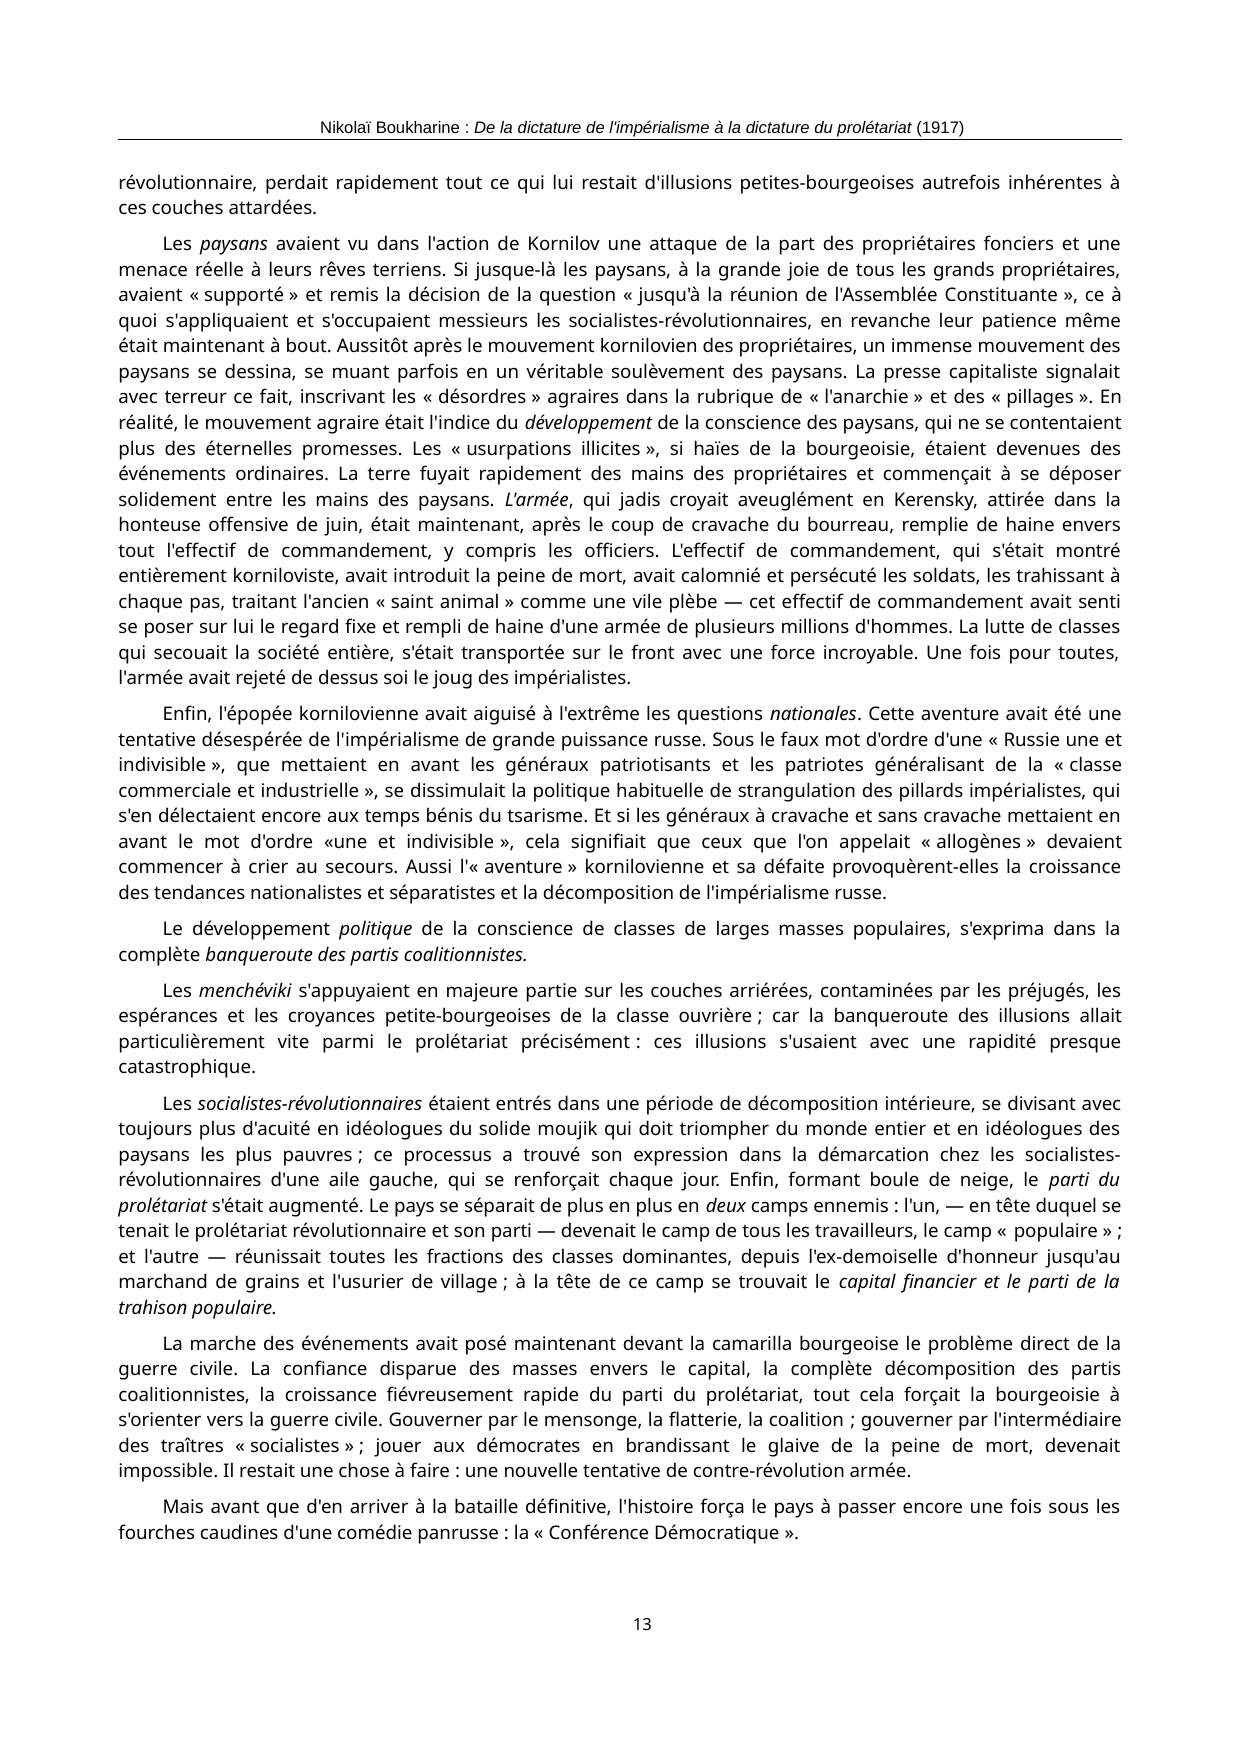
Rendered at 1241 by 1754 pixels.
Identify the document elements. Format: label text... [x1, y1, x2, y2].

text Mais avant que d'en arriver à la bataille définitive, l'histoire força le pays à passer encore une fois sous les fourches caudines d'une comédie panrusse : la « Conférence Démocratique ». [118, 1494, 1122, 1545]
text Les menchéviki s'appuyaient en majeure partie sur les couches arriérées, contaminées par les préjugés, les espérances et les croyances petite-bourgeoises de la classe ouvrière ; car la banqueroute des illusions allait particulièrement vite parmi le prolétariat précisément : ces illusions s'usaient avec une rapidité presque catastrophique. [118, 977, 1122, 1079]
text révolutionnaire, perdait rapidement tout ce qui lui restait d'illusions petites-bourgeoises autrefois inhérentes à ces couches attardées. [118, 169, 1122, 220]
text Les paysans avaient vu dans l'action de Kornilov une attaque de la part des propriétaires fonciers et une menace réelle à leurs rêves terriens. Si jusque-là les paysans, à la grande joie de tous les grands propriétaires, avaient « supporté » et remis la décision de la question « jusqu'à la réunion de l'Assemblée Constituante », ce à quoi s'appliquaient et s'occupaient messieurs les socialistes-révolutionnaires, en revanche leur patience même était maintenant à bout. Aussitôt après le mouvement kornilovien des propriétaires, un immense mouvement des paysans se dessina, se muant parfois en un véritable soulèvement des paysans. La presse capitaliste signalait avec terreur ce fait, inscrivant les « désordres » agraires dans la rubrique de « l'anarchie » et des « pillages ». En réalité, le mouvement agraire était l'indice du développement de la conscience des paysans, qui ne se contentaient plus des éternelles promesses. Les « usurpations illicites », si haïes de la bourgeoisie, étaient devenues des événements ordinaires. La terre fuyait rapidement des mains des propriétaires et commençait à se déposer solidement entre les mains des paysans. L'armée, qui jadis croyait aveuglément en Kerensky, attirée dans la honteuse offensive de juin, était maintenant, après le coup de cravache du bourreau, remplie de haine envers tout l'effectif de commandement, y compris les officiers. L'effectif de commandement, qui s'était montré entièrement korniloviste, avait introduit la peine de mort, avait calomnié et persécuté les soldats, les trahissant à chaque pas, traitant l'ancien « saint animal » comme une vile plèbe — cet effectif de commandement avait senti se poser sur lui le regard fixe et rempli de haine d'une armée de plusieurs millions d'hommes. La lutte de classes qui secouait la société entière, s'était transportée sur le front avec une force incroyable. Une fois pour toutes, l'armée avait rejeté de dessus soi le joug des impérialistes. [118, 231, 1122, 690]
text Les socialistes-révolutionnaires étaient entrés dans une période de décomposition intérieure, se divisant avec toujours plus d'acuité en idéologues du solide moujik qui doit triompher du monde entier et en idéologues des paysans les plus pauvres ; ce processus a trouvé son expression dans la démarcation chez les socialistes-révolutionnaires d'une aile gauche, qui se renforçait chaque jour. Enfin, formant boule de neige, le parti du prolétariat s'était augmenté. Le pays se séparait de plus en plus en deux camps ennemis : l'un, — en tête duquel se tenait le prolétariat révolutionnaire et son parti — devenait le camp de tous les travailleurs, le camp « populaire » ; et l'autre — réunissait toutes les fractions des classes dominantes, depuis l'ex-demoiselle d'honneur jusqu'au marchand de grains et l'usurier de village ; à la tête de ce camp se trouvait le capital financier et le parti de la trahison populaire. [118, 1090, 1122, 1319]
text La marche des événements avait posé maintenant devant la camarilla bourgeoise le problème direct de la guerre civile. La confiance disparue des masses envers le capital, la complète décomposition des partis coalitionnistes, la croissance fiévreusement rapide du parti du prolétariat, tout cela forçait la bourgeoisie à s'orienter vers la guerre civile. Gouverner par le mensonge, la flatterie, la coalition ; gouverner par l'intermédiaire des traîtres « socialistes » ; jouer aux démocrates en brandissant le glaive de la peine de mort, devenait impossible. Il restait une chose à faire : une nouvelle tentative de contre-révolution armée. [118, 1330, 1122, 1483]
text Enfin, l'épopée kornilovienne avait aiguisé à l'extrême les questions nationales. Cette aventure avait été une tentative désespérée de l'impérialisme de grande puissance russe. Sous le faux mot d'ordre d'une « Russie une et indivisible », que mettaient en avant les généraux patriotisants et les patriotes généralisant de la « classe commerciale et industrielle », se dissimulait la politique habituelle de strangulation des pillards impérialistes, qui s'en délectaient encore aux temps bénis du tsarisme. Et si les généraux à cravache et sans cravache mettaient en avant le mot d'ordre «une et indivisible », cela signifiait que ceux que l'on appelait « allogènes » devaient commencer à crier au secours. Aussi l'« aventure » kornilovienne et sa défaite provoquèrent-elles la croissance des tendances nationalistes et séparatistes et la décomposition de l'impérialisme russe. [118, 701, 1122, 905]
text Le développement politique de la conscience de classes de larges masses populaires, s'exprima dans la complète banqueroute des partis coalitionnistes. [118, 915, 1122, 966]
